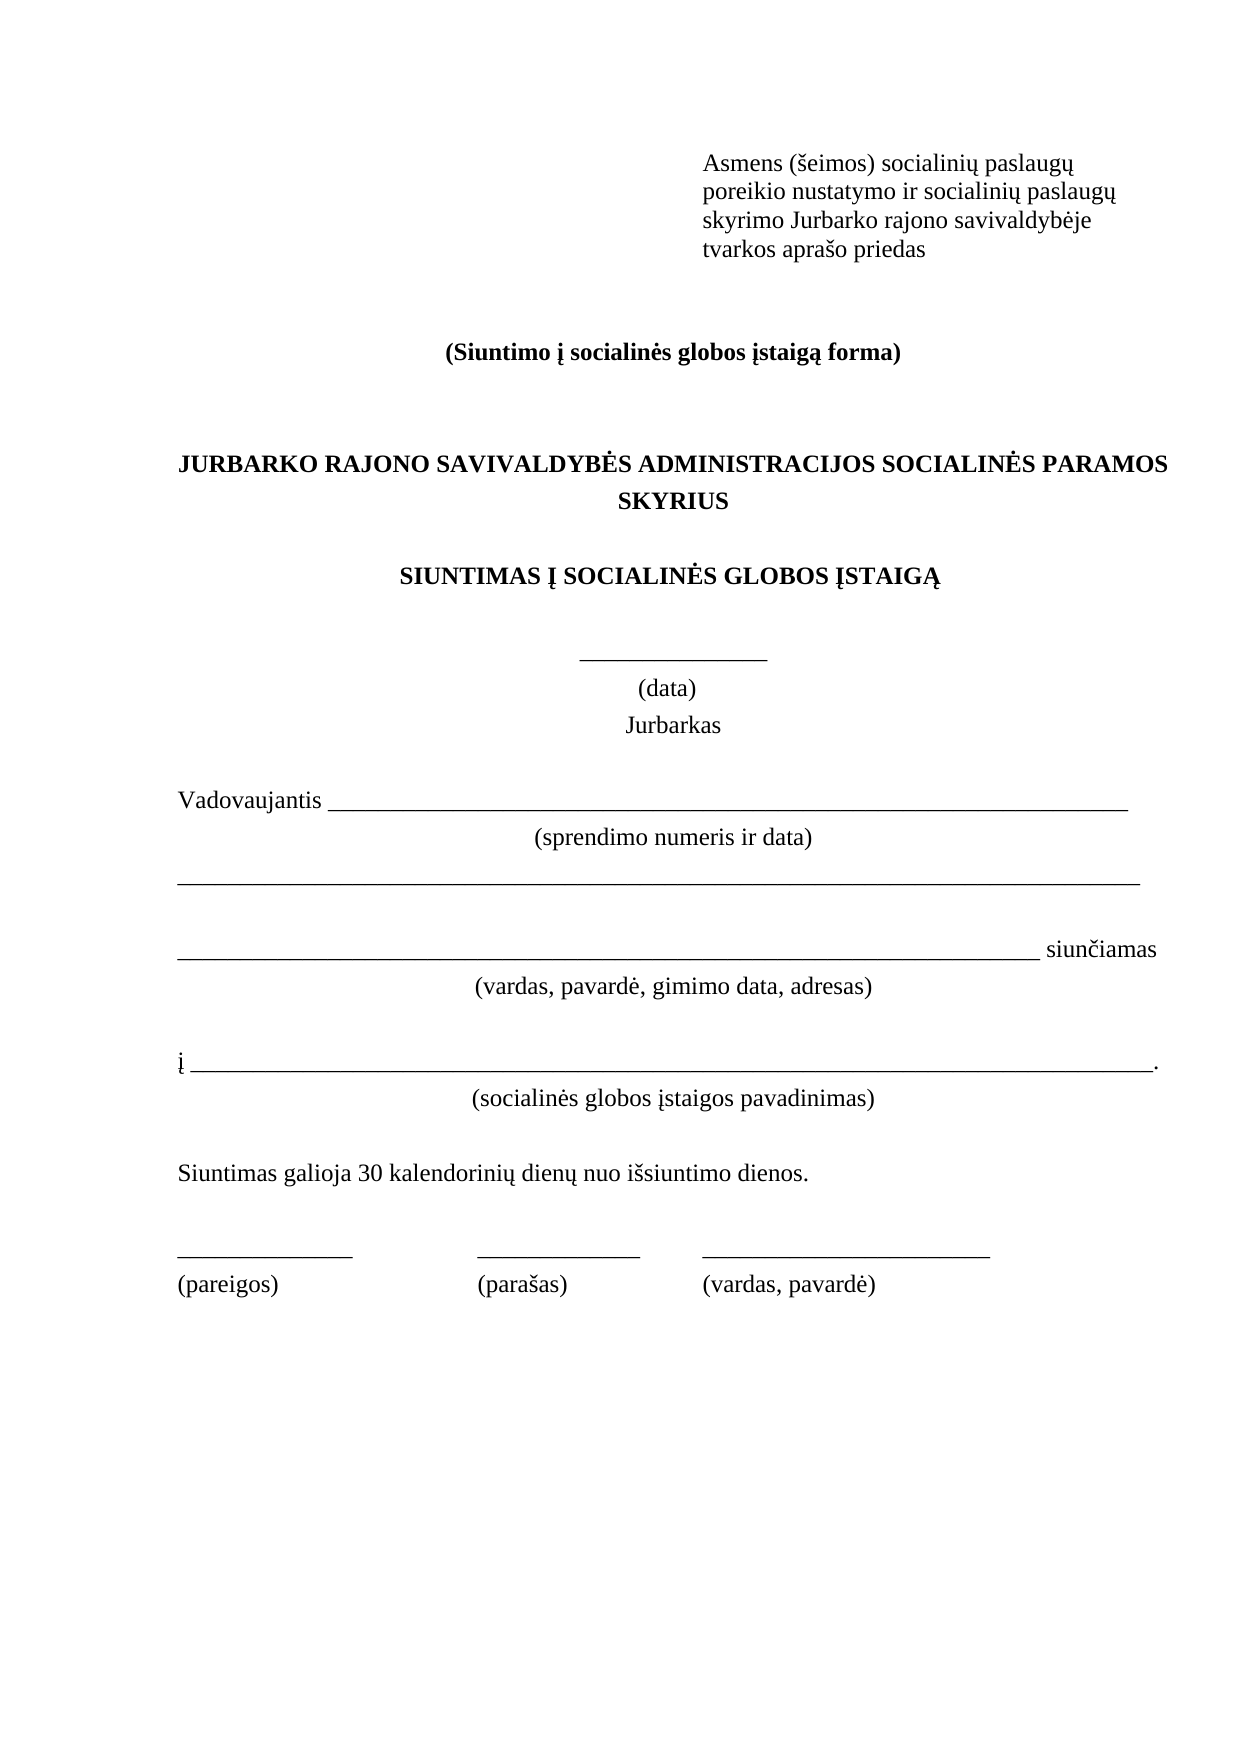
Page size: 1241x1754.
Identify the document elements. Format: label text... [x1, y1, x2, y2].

text (sprendimo numeris ir data) [177, 822, 1169, 851]
text skyrimo Jurbarko rajono savivaldybėje [702, 205, 1169, 234]
text (Siuntimo į socialinės globos įstaigą forma) [177, 337, 1169, 366]
text (socialinės globos įstaigos pavadinimas) [177, 1083, 1169, 1112]
text _____________________________________________________________________________ [177, 859, 1169, 888]
text Jurbarkas [177, 710, 1169, 739]
text (vardas, pavardė, gimimo data, adresas) [177, 971, 1169, 1000]
text Asmens (šeimos) socialinių paslaugų [702, 148, 1169, 176]
text tvarkos aprašo priedas [702, 234, 1169, 263]
text Vadovaujantis ________________________________________________________________ [177, 785, 1169, 813]
text Siuntimas galioja 30 kalendorinių dienų nuo išsiuntimo dienos. [177, 1158, 1169, 1186]
text į _____________________________________________________________________________. [177, 1046, 1169, 1074]
text SIUNTIMAS Į SOCIALINĖS GLOBOS ĮSTAIGĄ [177, 561, 1169, 590]
text _______________ [177, 636, 1169, 664]
text _____________________________________________________________________ siunčiamas [177, 934, 1169, 963]
text JURBARKO RAJONO SAVIVALDYBĖS ADMINISTRACIJOS SOCIALINĖS PARAMOS SKYRIUS [177, 449, 1169, 515]
text poreikio nustatymo ir socialinių paslaugų [702, 176, 1169, 205]
text (pareigos) (parašas) (vardas, pavardė) [177, 1269, 1169, 1298]
text ______________ _____________ _______________________ [177, 1232, 1169, 1261]
text (data) [177, 673, 1169, 702]
